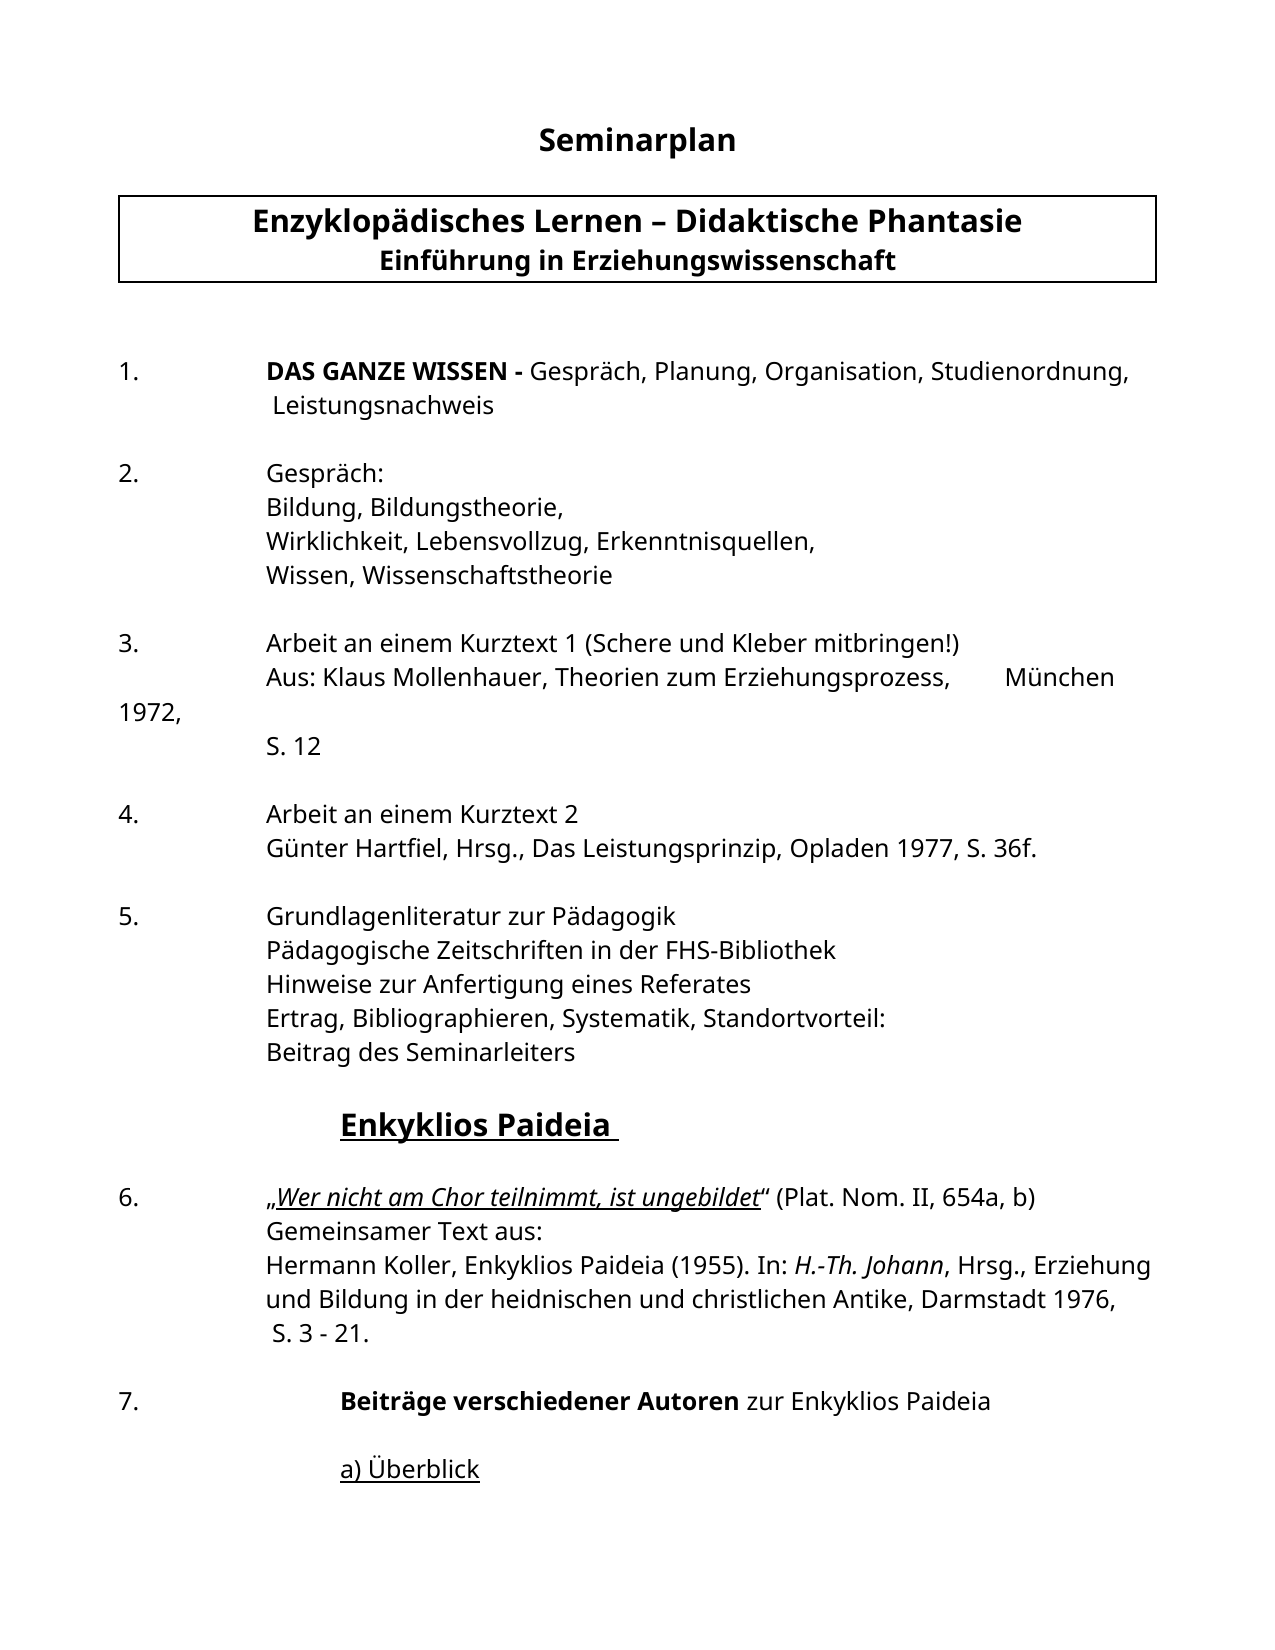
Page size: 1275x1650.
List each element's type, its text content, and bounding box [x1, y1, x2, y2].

text Gemeinsamer Text aus: [118, 1214, 1157, 1248]
text Hermann Koller, Enkyklios Paideia (1955). In: H.-Th. Johann, Hrsg., Erziehung und Bildung in der heidnischen und christlichen Antike, Darmstadt 1976, S. 3 - 21. [192, 1248, 1157, 1350]
text Hinweise zur Anfertigung eines Referates [118, 967, 1157, 1001]
subtitle Enzyklopädisches Lernen – Didaktische Phantasie [120, 197, 1155, 237]
text Pädagogische Zeitschriften in der FHS-Bibliothek [118, 933, 1157, 967]
text Günter Hartfiel, Hrsg., Das Leistungsprinzip, Opladen 1977, S. 36f. [118, 830, 1157, 864]
text a) Überblick [118, 1452, 1157, 1486]
text Enkyklios Paideia [118, 1103, 1157, 1146]
text 7. Beiträge verschiedener Autoren zur Enkyklios Paideia [118, 1384, 1157, 1418]
text 3. Arbeit an einem Kurztext 1 (Schere und Kleber mitbringen!) [118, 626, 1157, 660]
text Aus: Klaus Mollenhauer, Theorien zum Erziehungsprozess, München 1972, S. 12 [118, 660, 1157, 762]
text 2. Gespräch: [118, 456, 1157, 490]
text 5. Grundlagenliteratur zur Pädagogik [118, 898, 1157, 933]
text Ertrag, Bibliographieren, Systematik, Standortvorteil: [118, 1001, 1157, 1035]
text Beitrag des Seminarleiters [118, 1035, 1157, 1069]
text Wirklichkeit, Lebensvollzug, Erkenntnisquellen, [118, 524, 1157, 558]
text 6. „Wer nicht am Chor teilnimmt, ist ungebildet“ (Plat. Nom. II, 654a, b) [118, 1179, 1157, 1214]
text 1. DAS GANZE WISSEN - Gespräch, Planung, Organisation, Studienordnung, Leistungsnachweis [118, 353, 1157, 422]
text 4. Arbeit an einem Kurztext 2 [118, 796, 1157, 830]
text Einführung in Erziehungswissenschaft [120, 237, 1155, 281]
text Wissen, Wissenschaftstheorie [118, 558, 1157, 592]
text Seminarplan [118, 118, 1157, 161]
text Bildung, Bildungstheorie, [118, 490, 1157, 524]
